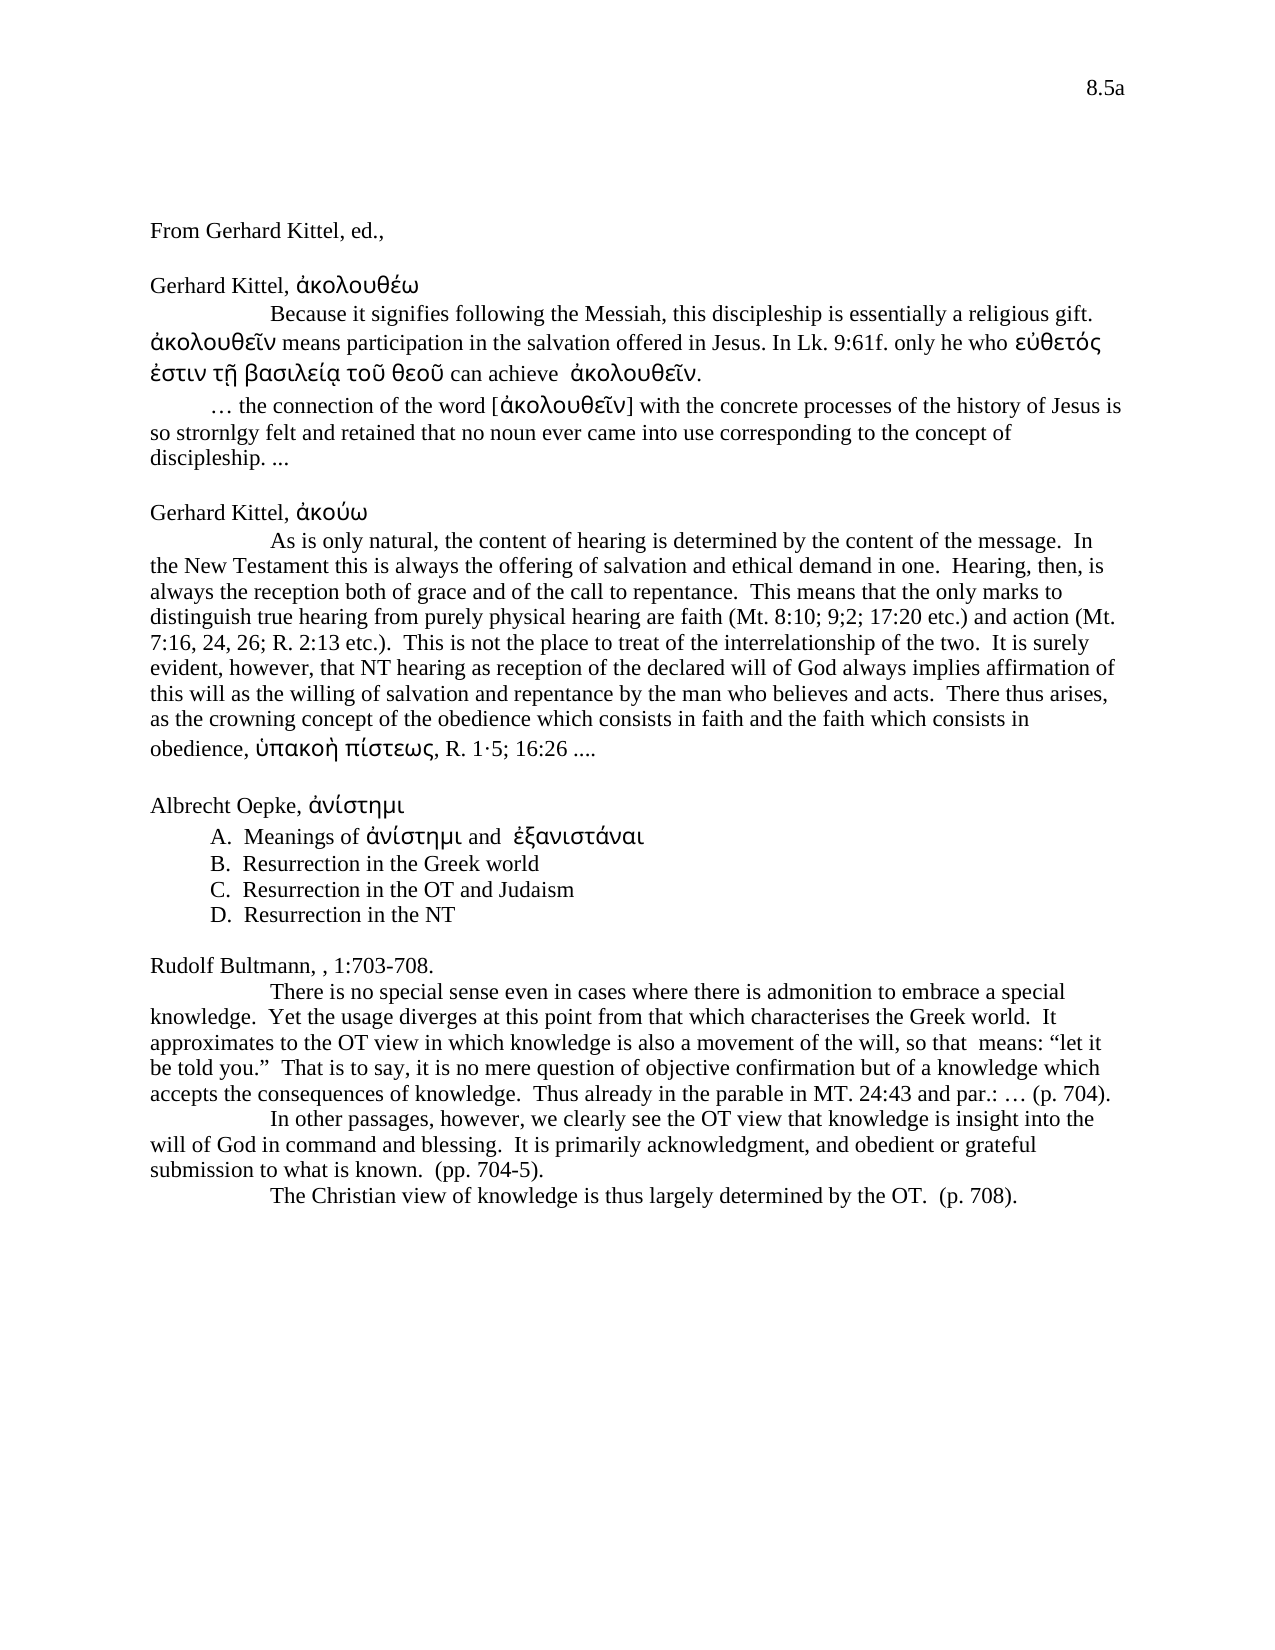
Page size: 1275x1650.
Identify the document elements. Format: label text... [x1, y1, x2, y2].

text C. Resurrection in the OT and Judaism [150, 877, 1125, 902]
text Albrecht Oepke, ἀνίστημι [150, 788, 1125, 820]
text In other passages, however, we clearly see the OT view that knowledge is insight into the will of God in command and blessing. It is primarily acknowledgment, and obedient or grateful submission to what is known. (pp. 704-5). [150, 1106, 1125, 1183]
text There is no special sense even in cases where there is admonition to embrace a special knowledge. Yet the usage diverges at this point from that which characterises the Greek world. It approximates to the OT view in which knowledge is also a movement of the will, so that means: “let it be told you.” That is to say, it is no mere question of objective confirmation but of a knowledge which accepts the consequences of knowledge. Thus already in the parable in MT. 24:43 and par.: … (p. 704). [150, 979, 1125, 1106]
text Rudolf Bultmann, , 1:703-708. [150, 953, 1125, 979]
text D. Resurrection in the NT [150, 902, 1125, 928]
text … the connection of the word [ἀκολουθεῖν] with the concrete processes of the history of Jesus is so strornlgy felt and retained that no noun ever came into use corresponding to the concept of discipleship. ... [150, 388, 1125, 471]
text Gerhard Kittel, ἀκούω [150, 496, 1125, 528]
text The Christian view of knowledge is thus largely determined by the OT. (p. 708). [150, 1183, 1125, 1208]
text From Gerhard Kittel, ed., [150, 218, 1125, 244]
text B. Resurrection in the Greek world [150, 851, 1125, 877]
text A. Meanings of ἀνίστημι and ἐξανιστάναι [150, 820, 1125, 851]
text Because it signifies following the Messiah, this discipleship is essentially a religious gift. ἀκολουθεῖν means participation in the salvation offered in Jesus. In Lk. 9:61f. only he who εὐθετός ἐστιν τῇ βασιλείᾳ τοῦ θεοῦ can achieve ἀκολουθεῖν. [150, 301, 1125, 388]
text Gerhard Kittel, ἀκολουθέω [150, 269, 1125, 301]
text As is only natural, the content of hearing is determined by the content of the message. In the New Testament this is always the offering of salvation and ethical demand in one. Hearing, then, is always the reception both of grace and of the call to repentance. This means that the only marks to distinguish true hearing from purely physical hearing are faith (Mt. 8:10; 9;2; 17:20 etc.) and action (Mt. 7:16, 24, 26; R. 2:13 etc.). This is not the place to treat of the interrelationship of the two. It is surely evident, however, that NT hearing as reception of the declared will of God always implies affirmation of this will as the willing of salvation and repentance by the man who believes and acts. There thus arises, as the crowning concept of the obedience which consists in faith and the faith which consists in obedience, ὑπακοὴ πίστεως, R. 1·5; 16:26 .... [150, 528, 1125, 763]
